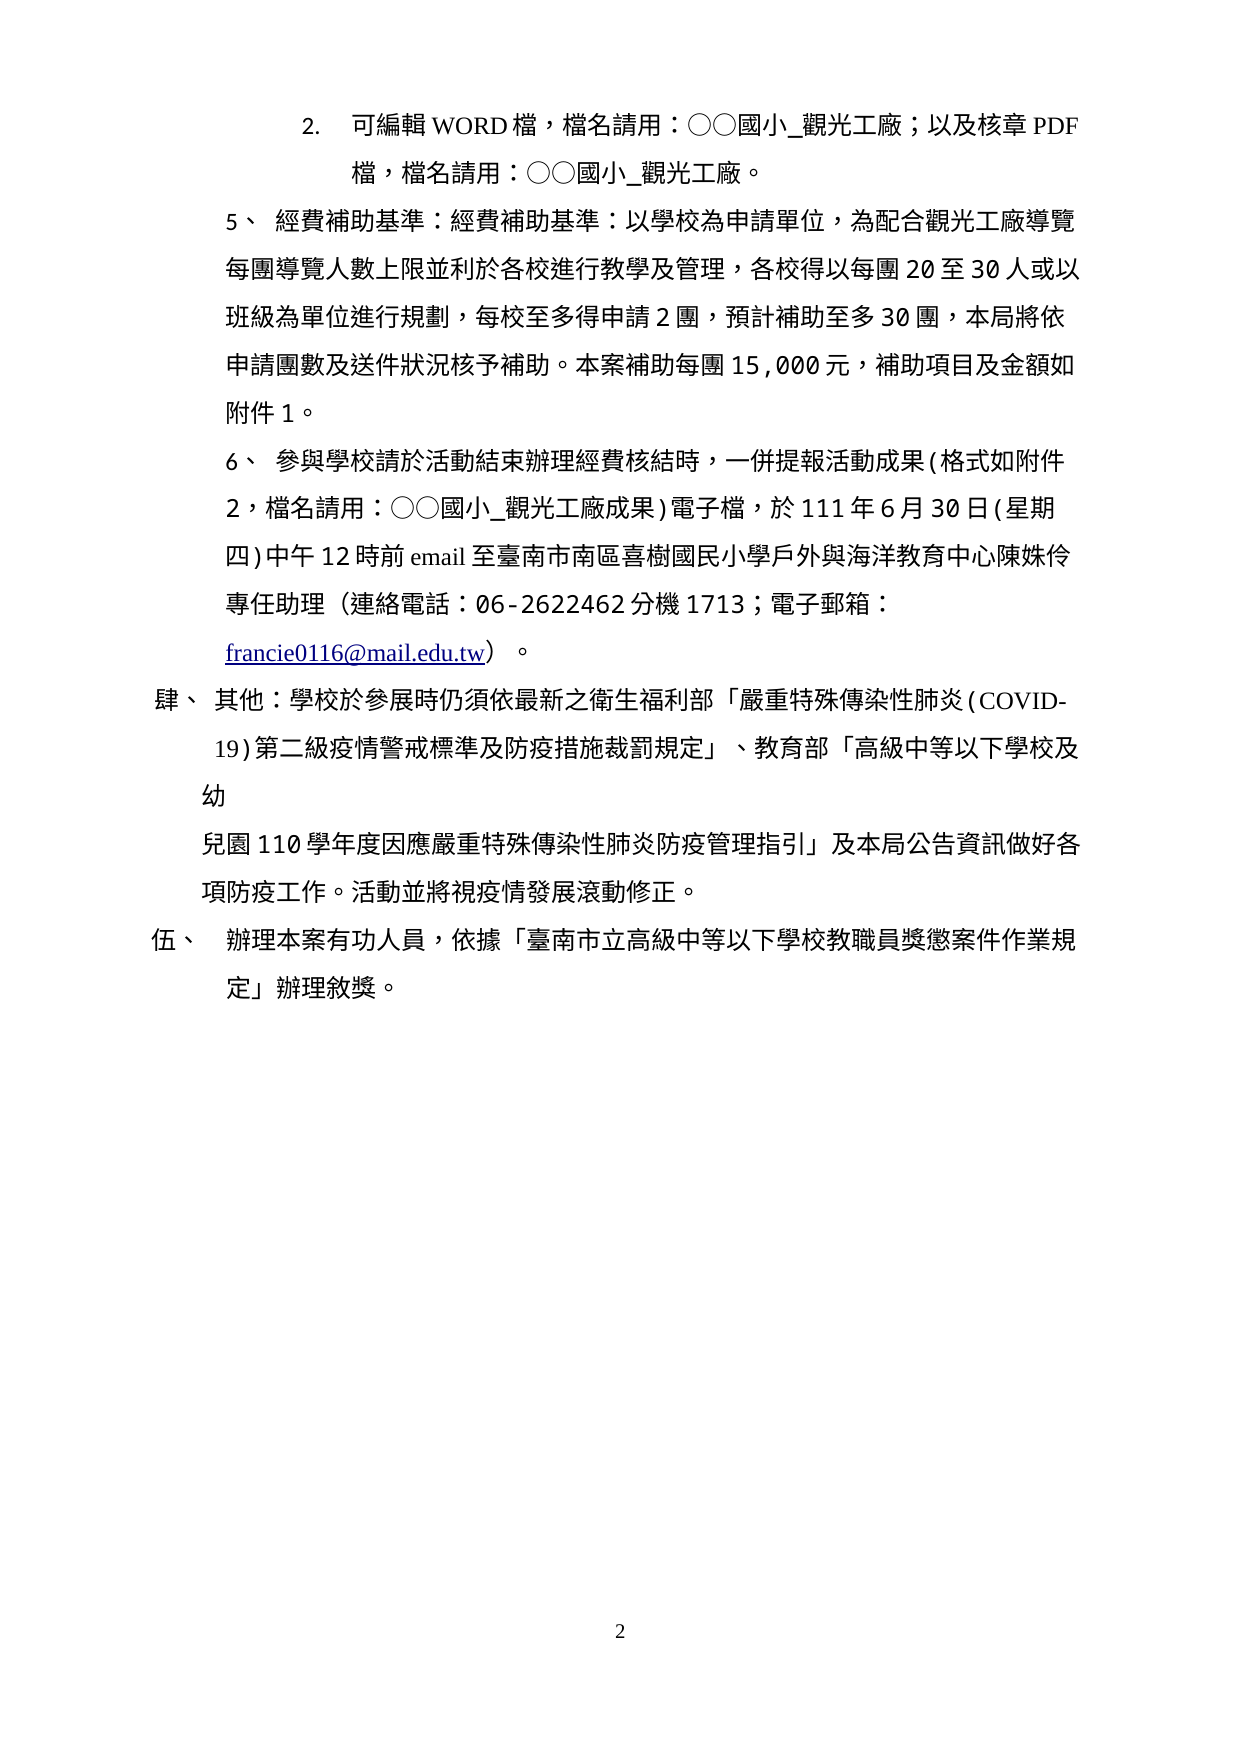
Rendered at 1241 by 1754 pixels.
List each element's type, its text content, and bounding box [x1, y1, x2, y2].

list 可編輯WORD檔，檔名請用：○○國小_觀光工廠；以及核章PDF檔，檔名請用：○○國小_觀光工廠。 [301, 96, 1089, 192]
list 參與學校請於活動結束辦理經費核結時，一併提報活動成果(格式如附件2，檔名請用：○○國小_觀光工廠成果)電子檔，於111年6月30日(星期四)中午12時前email至臺南市南區喜樹國民小學戶外與海洋教育中心陳姝伶專任助理（連絡電話：06-2622462分機1713；電子郵箱：francie0116@mail.edu.tw）。 [225, 432, 1089, 671]
text 19)第二級疫情警戒標準及防疫措施裁罰規定」、教育部「高級中等以下學校及幼 [201, 719, 1089, 815]
list 經費補助基準：經費補助基準：以學校為申請單位，為配合觀光工廠導覽每團導覽人數上限並利於各校進行教學及管理，各校得以每團20至30人或以班級為單位進行規劃，每校至多得申請2團，預計補助至多30團，本局將依申請團數及送件狀況核予補助。本案補助每團15,000元，補助項目及金額如附件1。 [225, 192, 1089, 432]
list 辦理本案有功人員，依據「臺南市立高級中等以下學校教職員獎懲案件作業規定」辦理敘獎。 [151, 911, 1089, 1007]
list 其他：學校於參展時仍須依最新之衛生福利部「嚴重特殊傳染性肺炎(COVID- [154, 671, 1089, 719]
text 兒園110學年度因應嚴重特殊傳染性肺炎防疫管理指引」及本局公告資訊做好各項防疫工作。活動並將視疫情發展滾動修正。 [201, 815, 1089, 911]
